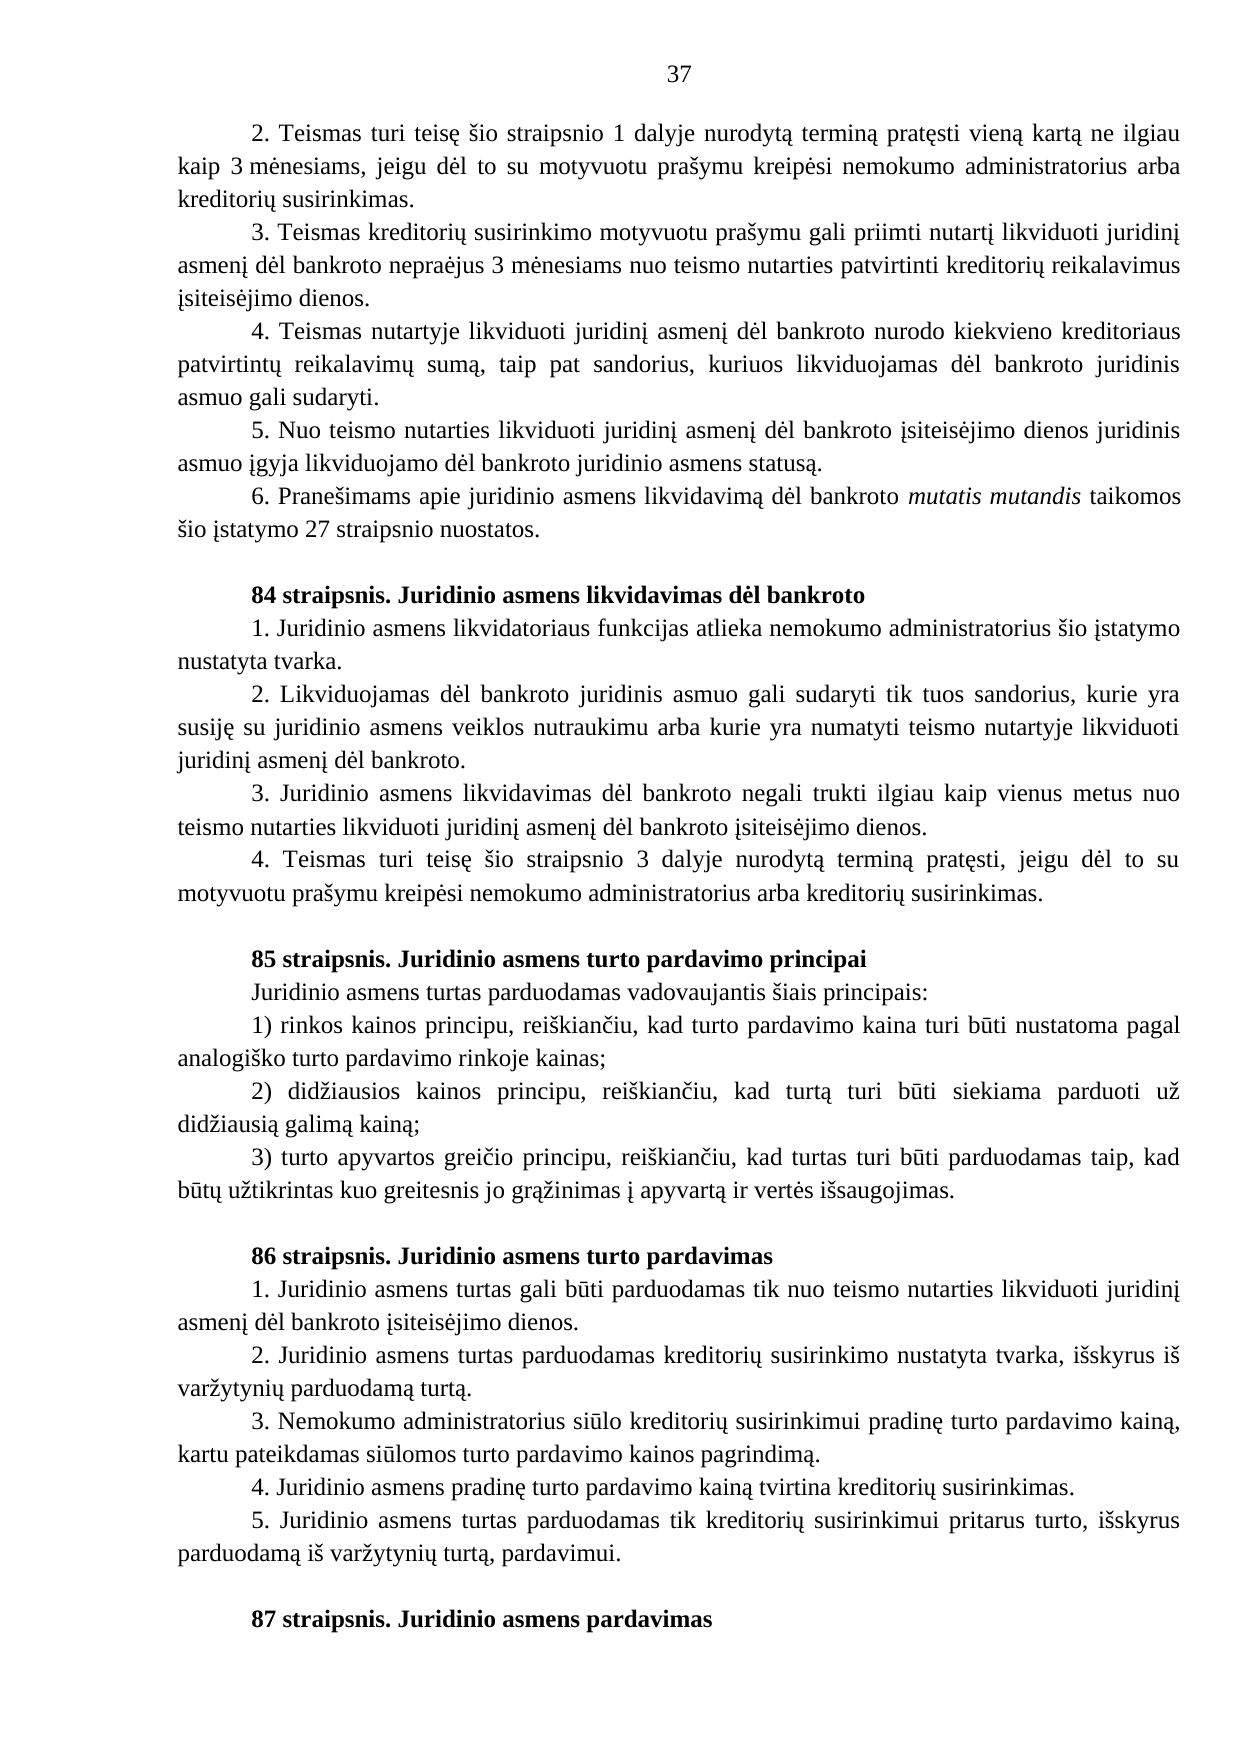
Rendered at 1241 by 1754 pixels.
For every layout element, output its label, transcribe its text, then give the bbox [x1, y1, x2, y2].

text 85 straipsnis. Juridinio asmens turto pardavimo principai [177, 944, 1181, 972]
text 86 straipsnis. Juridinio asmens turto pardavimas [177, 1241, 1181, 1269]
text 4. Teismas nutartyje likviduoti juridinį asmenį dėl bankroto nurodo kiekvieno kreditoriaus patvirtintų reikalavimų sumą, taip pat sandorius, kuriuos likviduojamas dėl bankroto juridinis asmuo gali sudaryti. [177, 316, 1181, 411]
text 3. Nemokumo administratorius siūlo kreditorių susirinkimui pradinę turto pardavimo kainą, kartu pateikdamas siūlomos turto pardavimo kainos pagrindimą. [177, 1406, 1181, 1468]
text 1) rinkos kainos principu, reiškiančiu, kad turto pardavimo kaina turi būti nustatoma pagal analogiško turto pardavimo rinkoje kainas; [177, 1010, 1181, 1071]
text 4. Teismas turi teisę šio straipsnio 3 dalyje nurodytą terminą pratęsti, jeigu dėl to su motyvuotu prašymu kreipėsi nemokumo administratorius arba kreditorių susirinkimas. [177, 844, 1181, 906]
text 3. Teismas kreditorių susirinkimo motyvuotu prašymu gali priimti nutartį likviduoti juridinį asmenį dėl bankroto nepraėjus 3 mėnesiams nuo teismo nutarties patvirtinti kreditorių reikalavimus įsiteisėjimo dienos. [177, 217, 1181, 312]
text 3) turto apyvartos greičio principu, reiškiančiu, kad turtas turi būti parduodamas taip, kad būtų užtikrintas kuo greitesnis jo grąžinimas į apyvartą ir vertės išsaugojimas. [177, 1142, 1181, 1203]
text 5. Nuo teismo nutarties likviduoti juridinį asmenį dėl bankroto įsiteisėjimo dienos juridinis asmuo įgyja likviduojamo dėl bankroto juridinio asmens statusą. [177, 415, 1181, 477]
text 4. Juridinio asmens pradinę turto pardavimo kainą tvirtina kreditorių susirinkimas. [177, 1472, 1181, 1501]
text 5. Juridinio asmens turtas parduodamas tik kreditorių susirinkimui pritarus turto, išskyrus parduodamą iš varžytynių turtą, pardavimui. [177, 1505, 1181, 1567]
text 87 straipsnis. Juridinio asmens pardavimas [177, 1604, 1181, 1633]
text 3. Juridinio asmens likvidavimas dėl bankroto negali trukti ilgiau kaip vienus metus nuo teismo nutarties likviduoti juridinį asmenį dėl bankroto įsiteisėjimo dienos. [177, 778, 1181, 840]
text 84 straipsnis. Juridinio asmens likvidavimas dėl bankroto [177, 580, 1181, 609]
text 1. Juridinio asmens likvidatoriaus funkcijas atlieka nemokumo administratorius šio įstatymo nustatyta tvarka. [177, 613, 1181, 675]
text Juridinio asmens turtas parduodamas vadovaujantis šiais principais: [177, 977, 1181, 1005]
text 2. Likviduojamas dėl bankroto juridinis asmuo gali sudaryti tik tuos sandorius, kurie yra susiję su juridinio asmens veiklos nutraukimu arba kurie yra numatyti teismo nutartyje likviduoti juridinį asmenį dėl bankroto. [177, 679, 1181, 774]
text 2. Juridinio asmens turtas parduodamas kreditorių susirinkimo nustatyta tvarka, išskyrus iš varžytynių parduodamą turtą. [177, 1340, 1181, 1402]
text 6. Pranešimams apie juridinio asmens likvidavimą dėl bankroto mutatis mutandis taikomos šio įstatymo 27 straipsnio nuostatos. [177, 481, 1181, 543]
text 2. Teismas turi teisę šio straipsnio 1 dalyje nurodytą terminą pratęsti vieną kartą ne ilgiau kaip 3 mėnesiams, jeigu dėl to su motyvuotu prašymu kreipėsi nemokumo administratorius arba kreditorių susirinkimas. [177, 118, 1181, 213]
text 1. Juridinio asmens turtas gali būti parduodamas tik nuo teismo nutarties likviduoti juridinį asmenį dėl bankroto įsiteisėjimo dienos. [177, 1274, 1181, 1336]
text 2) didžiausios kainos principu, reiškiančiu, kad turtą turi būti siekiama parduoti už didžiausią galimą kainą; [177, 1076, 1181, 1137]
